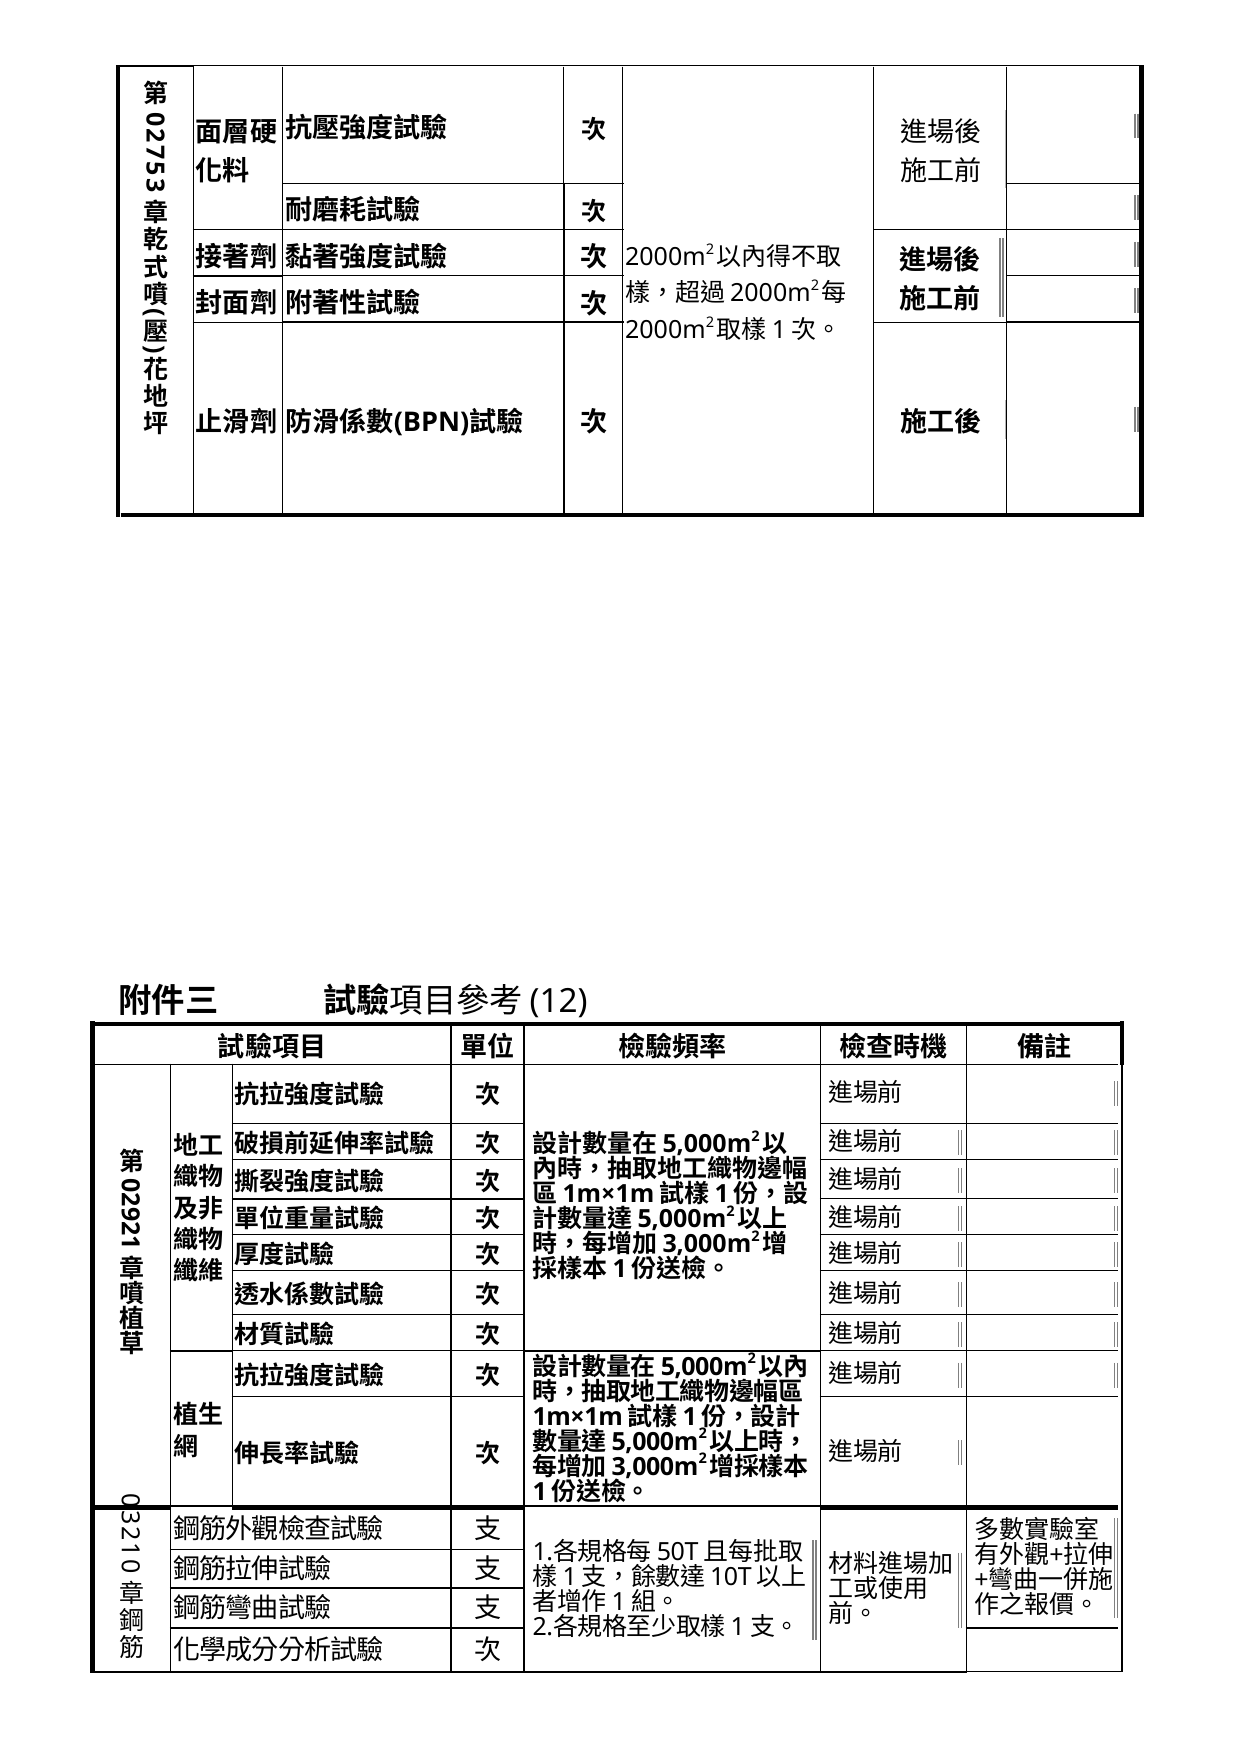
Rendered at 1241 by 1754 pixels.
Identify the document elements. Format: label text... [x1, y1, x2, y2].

table_cell 次 [565, 184, 622, 229]
table_cell 附著性試驗 [283, 276, 563, 321]
table_cell 鋼筋外觀檢查試驗 [171, 1507, 450, 1549]
table_cell 次 [452, 1271, 523, 1314]
table_cell [1007, 184, 1139, 229]
table_cell 支 [452, 1550, 523, 1587]
table_header 檢查時機 [821, 1026, 966, 1063]
table_cell 透水係數試驗 [233, 1271, 450, 1314]
table_cell 抗壓強度試驗 [283, 66, 563, 182]
table_cell [967, 1627, 1121, 1671]
table_cell 次 [452, 1397, 523, 1505]
table_cell 接著劑 [194, 230, 282, 275]
table_cell 次 [565, 230, 622, 275]
table_cell 進場前 [821, 1315, 966, 1350]
table_cell 封面劑 [194, 277, 282, 321]
table_cell 次 [565, 276, 622, 321]
table_cell [967, 1396, 1121, 1505]
table_cell 進場前 [821, 1351, 966, 1396]
table_cell 進場前 [821, 1199, 966, 1234]
table_cell 次 [452, 1200, 523, 1234]
text 附件三 試驗項目參考 (12) [118, 976, 1122, 1021]
table_cell 化學成分分析試驗 [171, 1629, 450, 1671]
table_cell 破損前延伸率試驗 [233, 1124, 450, 1158]
table_cell 止滑劑 [194, 323, 282, 512]
table_cell [1007, 230, 1139, 275]
table_cell 施工後 [874, 323, 1006, 512]
table_cell 抗拉強度試驗 [233, 1065, 450, 1123]
table_cell 地工織物及非織物纖維 [171, 1065, 232, 1350]
table_cell 設計數量在5,000m2以內時，抽取地工織物邊幅區1m×1m試樣1份，設計數量達5,000m2以上時，每增加3,000m2增採樣本1份送檢。 [525, 1065, 820, 1350]
table_header 備註 [967, 1026, 1120, 1063]
table_cell [967, 1234, 1121, 1270]
table_cell 單位重量試驗 [233, 1200, 450, 1234]
table_cell 2000m2以內得不取樣，超過2000m2每2000m2取樣1次。 [623, 66, 873, 512]
table_cell 撕裂強度試驗 [233, 1160, 450, 1198]
table_cell 次 [452, 1160, 523, 1198]
table_cell 抗拉強度試驗 [233, 1351, 450, 1396]
table_cell [967, 1198, 1121, 1234]
table_cell 設計數量在5,000m2以內時，抽取地工織物邊幅區1m×1m試樣1份，設計數量達5,000m2以上時，每增加3,000m2增採樣本1份送檢。 [525, 1352, 820, 1505]
table_cell 第02921章噴植草 [95, 1065, 170, 1505]
table_cell 進場前 [821, 1235, 966, 1270]
table_cell 材質試驗 [233, 1315, 450, 1350]
table_cell 第02753章乾式噴(壓)花地坪 [120, 67, 193, 512]
table_cell 進場前 [821, 1160, 966, 1198]
table_cell 厚度試驗 [233, 1235, 450, 1270]
table_cell 鋼筋拉伸試驗 [171, 1550, 450, 1587]
table_cell 次 [452, 1124, 523, 1158]
table_cell 進場後 施工前 [874, 66, 1006, 229]
table_cell 次 [452, 1065, 523, 1123]
table_cell 進場前 [821, 1397, 966, 1505]
table_cell 支 [452, 1589, 523, 1627]
table_header 檢驗頻率 [525, 1026, 820, 1063]
table_cell 黏著強度試驗 [283, 230, 563, 275]
table_cell 進場前 [821, 1065, 966, 1123]
table_cell 次 [452, 1629, 523, 1671]
table_cell [967, 1064, 1121, 1123]
table_cell [1007, 66, 1139, 182]
table_cell [967, 1159, 1121, 1198]
table_cell 進場前 [821, 1124, 966, 1158]
table_cell 進場前 [821, 1271, 966, 1314]
table_header 單位 [452, 1026, 523, 1063]
table_cell 面層硬化料 [194, 66, 282, 229]
table_cell [967, 1270, 1121, 1314]
table_cell [1007, 323, 1139, 512]
table_cell 次 [564, 66, 622, 182]
table_cell 耐磨耗試驗 [283, 184, 563, 229]
table_cell 伸長率試驗 [233, 1397, 450, 1505]
table_cell [1007, 276, 1139, 321]
table_cell [967, 1350, 1121, 1396]
table_cell 次 [452, 1235, 523, 1270]
table_cell 植生網 [171, 1352, 232, 1505]
table_cell 第03210章鋼筋 [95, 1510, 170, 1671]
table_cell 1.各規格每50T且每批取樣1支，餘數達10T以上者增作1組。 2.各規格至少取樣1支。 [525, 1507, 820, 1671]
table_cell 支 [452, 1510, 523, 1549]
table_cell 次 [565, 323, 622, 512]
table_cell 多數實驗室有外觀+拉伸+彎曲一併施作之報價。 [967, 1505, 1121, 1627]
table_cell 材料進場加工或使用前。 [821, 1510, 966, 1671]
table_cell [967, 1123, 1121, 1158]
table_cell 鋼筋彎曲試驗 [171, 1589, 450, 1627]
table_cell 進場後 施工前 [874, 230, 1006, 321]
table_cell 次 [452, 1315, 523, 1350]
table_header 試驗項目 [95, 1026, 450, 1063]
table_cell 次 [452, 1351, 523, 1396]
table_cell [967, 1314, 1121, 1350]
table_cell 防滑係數(BPN)試驗 [283, 323, 563, 512]
